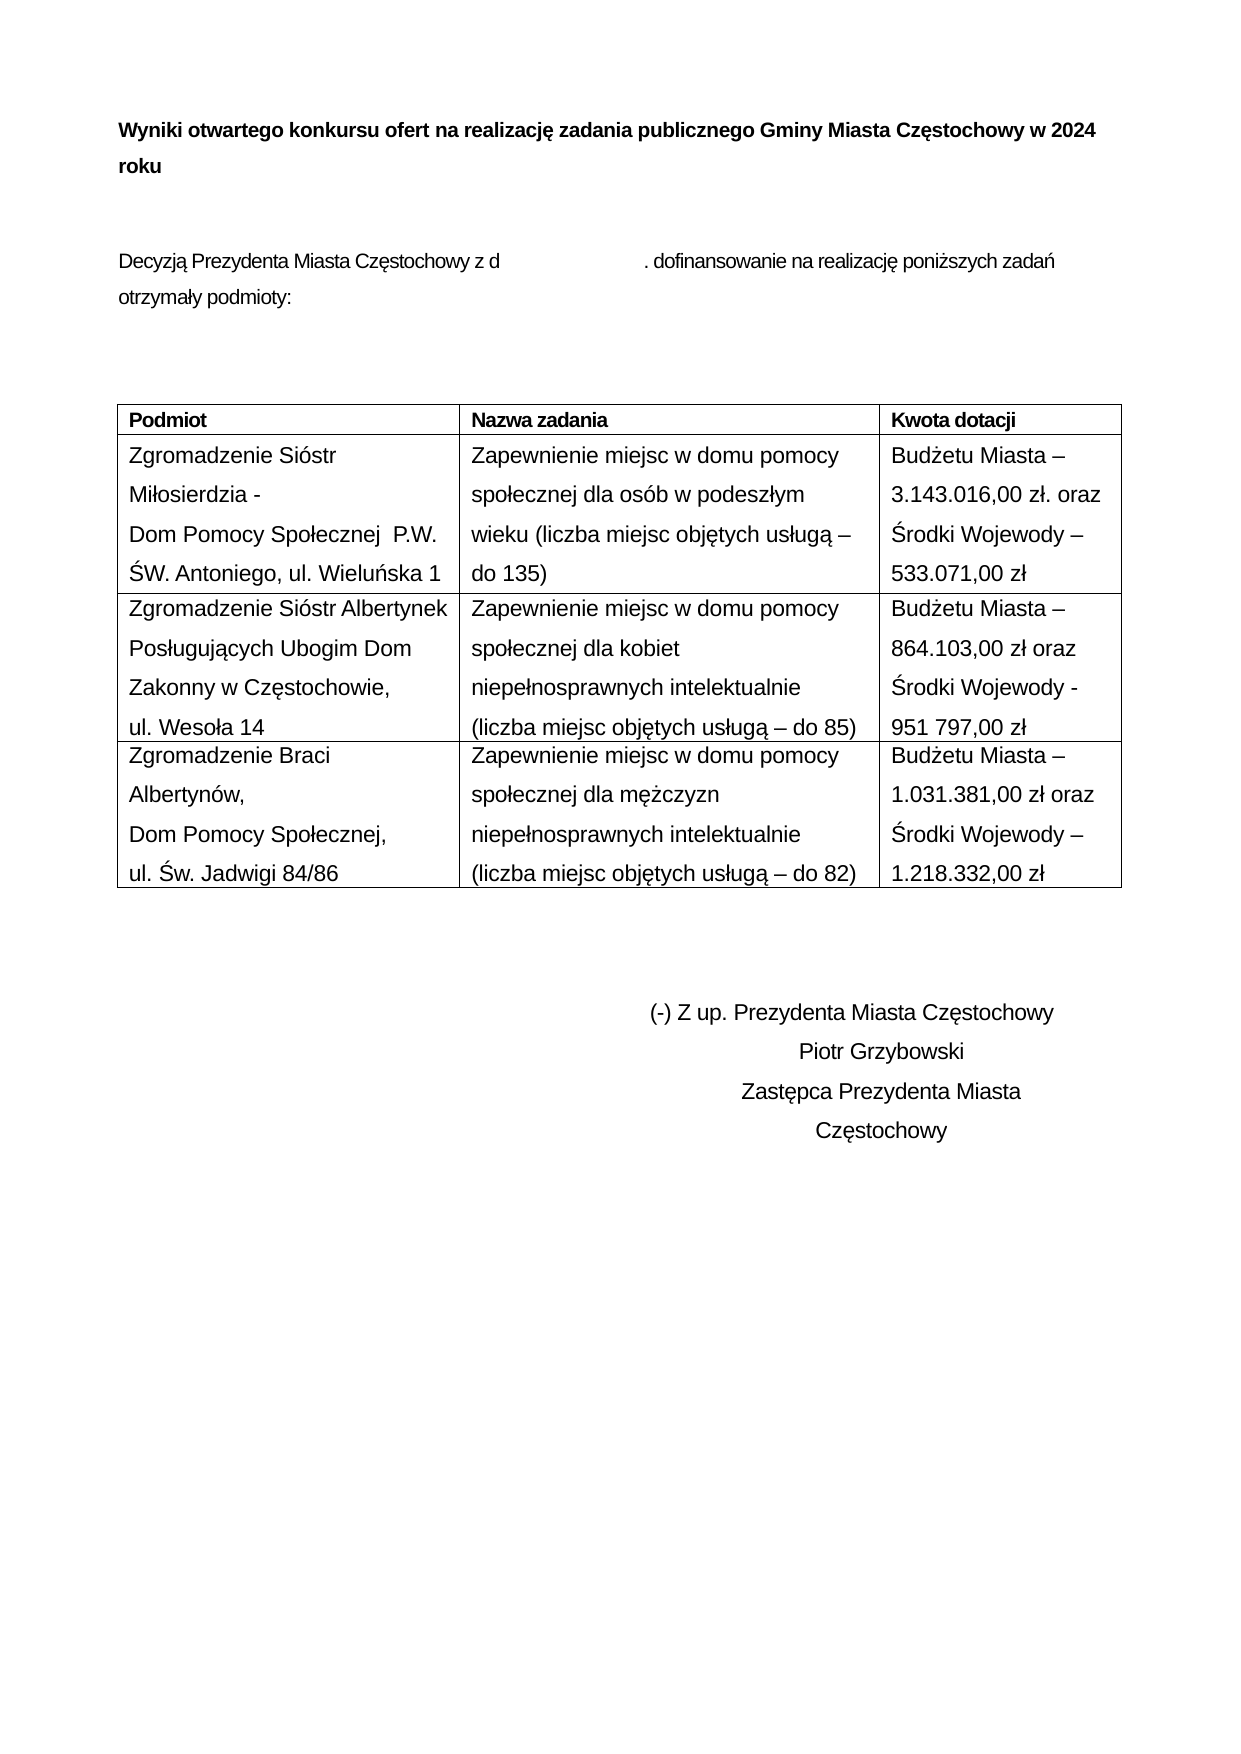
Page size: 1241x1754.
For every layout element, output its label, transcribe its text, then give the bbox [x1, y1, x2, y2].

text (-) Z up. Prezydenta Miasta Częstochowy [649, 999, 1122, 1025]
table_cell Budżetu Miasta – 1.031.381,00 zł oraz Środki Wojewody – 1.218.332,00 zł [880, 742, 1121, 887]
table_header Kwota dotacji [880, 405, 1121, 434]
table_cell Zapewnienie miejsc w domu pomocy społecznej dla osób w podeszłym wieku (liczba miejsc objętych usługą – do 135) [460, 435, 879, 593]
text Decyzją Prezydenta Miasta Częstochowy z dnia 29.12.2023 r. dofinansowanie na realizację poniższych zadań otrzymały podmioty: [118, 249, 1122, 309]
table_cell Zapewnienie miejsc w domu pomocy społecznej dla kobiet niepełnosprawnych intelektualnie (liczba miejsc objętych usługą – do 85) [460, 594, 879, 741]
text Piotr Grzybowski [118, 1038, 1122, 1064]
table_cell Budżetu Miasta – 3.143.016,00 zł. oraz Środki Wojewody – 533.071,00 zł [880, 435, 1121, 593]
table_header Podmiot [118, 405, 459, 434]
table_cell Budżetu Miasta – 864.103,00 zł oraz Środki Wojewody - 951 797,00 zł [880, 594, 1121, 741]
table_cell Zgromadzenie Sióstr Albertynek Posługujących Ubogim Dom Zakonny w Częstochowie, ul. Wesoła 14 [118, 594, 459, 741]
table_cell Zgromadzenie Sióstr Miłosierdzia - Dom Pomocy Społecznej P.W. ŚW. Antoniego, ul. Wieluńska 1 [118, 435, 459, 593]
text Zastępca Prezydenta Miasta [118, 1078, 1122, 1104]
table_cell Zapewnienie miejsc w domu pomocy społecznej dla mężczyzn niepełnosprawnych intelektualnie (liczba miejsc objętych usługą – do 82) [460, 742, 879, 887]
text Częstochowy [118, 1117, 1122, 1143]
table_header Nazwa zadania [460, 405, 879, 434]
table_cell Zgromadzenie Braci Albertynów, Dom Pomocy Społecznej, ul. Św. Jadwigi 84/86 [118, 742, 459, 887]
text Wyniki otwartego konkursu ofert na realizację zadania publicznego Gminy Miasta Częstochowy w 2024 roku [118, 118, 1122, 178]
